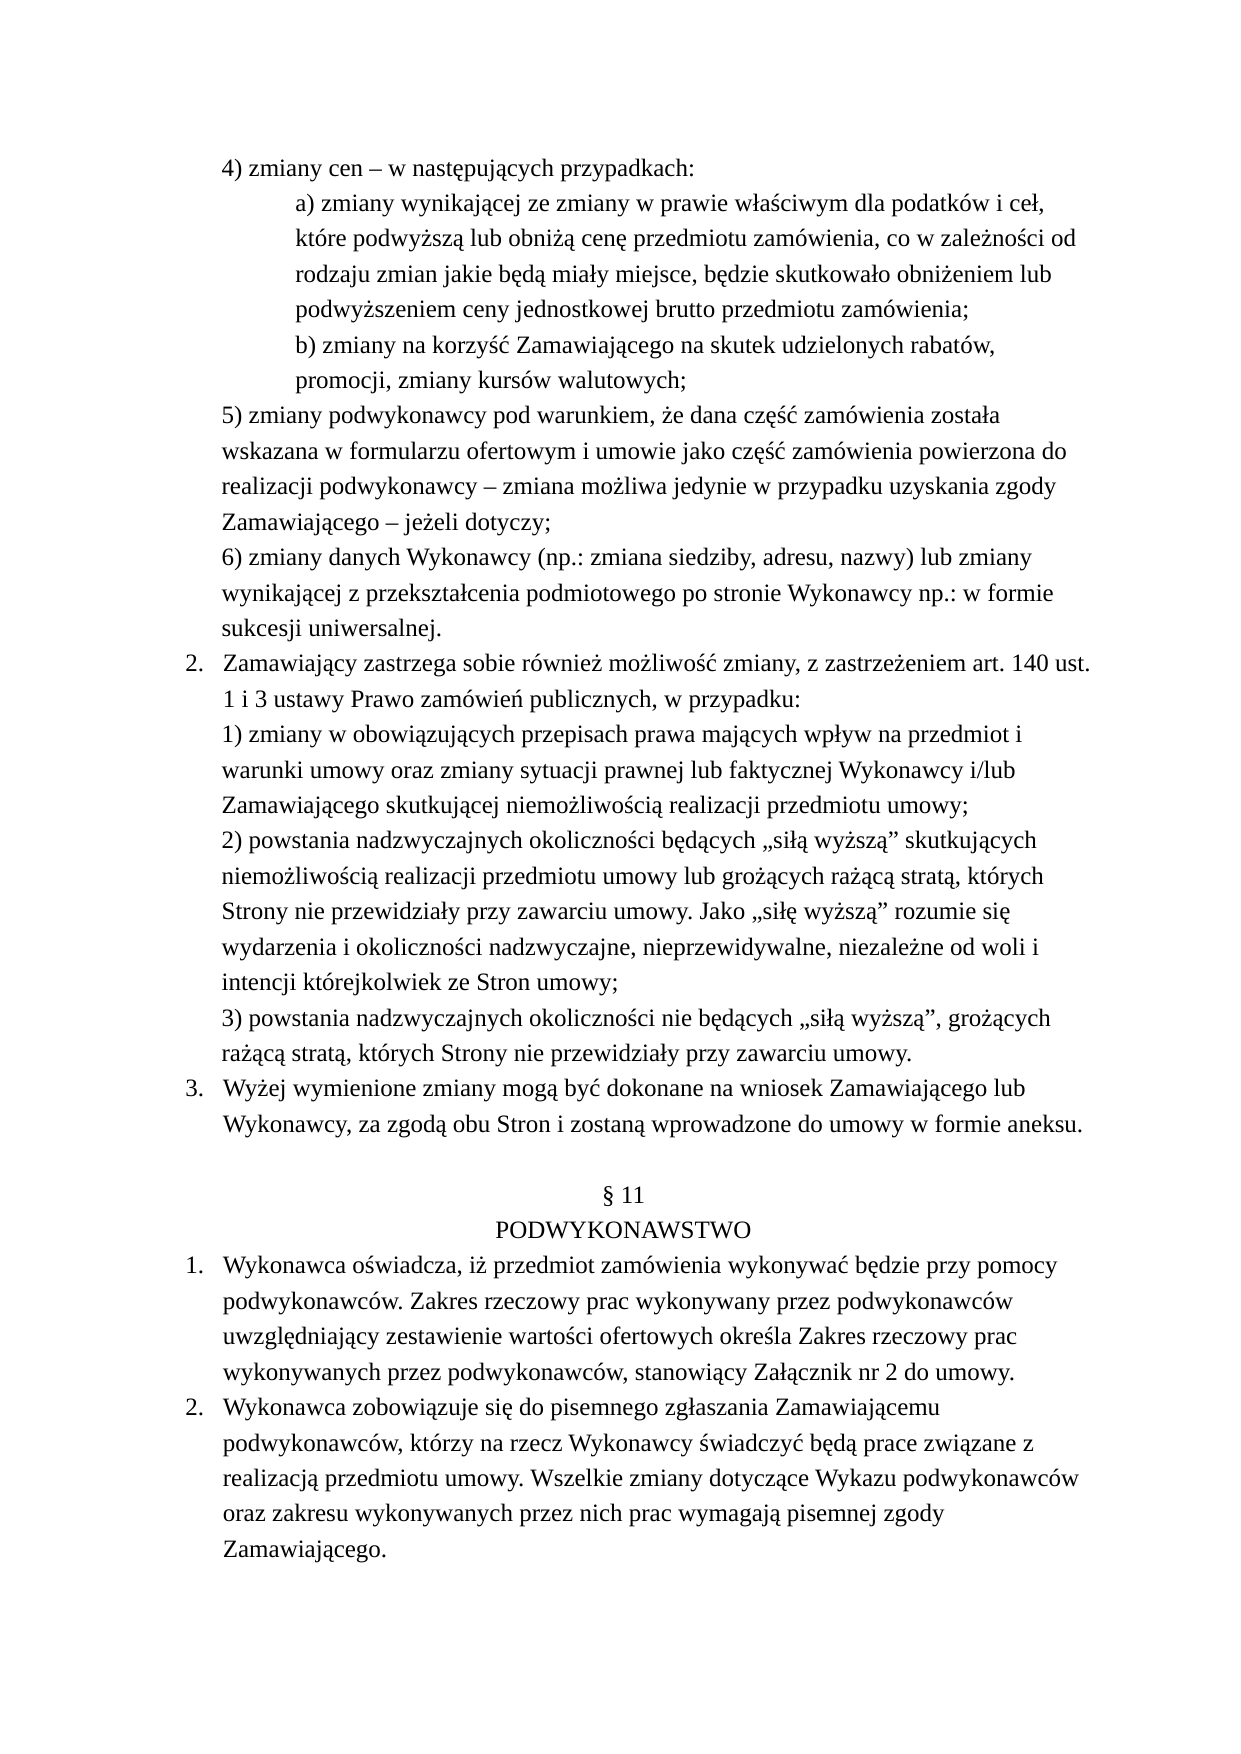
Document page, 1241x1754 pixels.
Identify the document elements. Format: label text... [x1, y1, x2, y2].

list 1) zmiany w obowiązujących przepisach prawa mających wpływ na przedmiot i warunki umowy oraz zmiany sytuacji prawnej lub faktycznej Wykonawcy i/lub Zamawiającego skutkującej niemożliwością realizacji przedmiotu umowy; [148, 714, 1092, 821]
list 2) powstania nadzwyczajnych okoliczności będących „siłą wyższą” skutkujących niemożliwością realizacji przedmiotu umowy lub grożących rażącą stratą, których Strony nie przewidziały przy zawarciu umowy. Jako „siłę wyższą” rozumie się wydarzenia i okoliczności nadzwyczajne, nieprzewidywalne, niezależne od woli i intencji którejkolwiek ze Stron umowy; [148, 821, 1092, 998]
list a) zmiany wynikającej ze zmiany w prawie właściwym dla podatków i ceł, które podwyższą lub obniżą cenę przedmiotu zamówienia, co w zależności od rodzaju zmian jakie będą miały miejsce, będzie skutkowało obniżeniem lub podwyższeniem ceny jednostkowej brutto przedmiotu zamówienia; [148, 183, 1092, 325]
list 5) zmiany podwykonawcy pod warunkiem, że dana część zamówienia została wskazana w formularzu ofertowym i umowie jako część zamówienia powierzona do realizacji podwykonawcy – zmiana możliwa jedynie w przypadku uzyskania zgody Zamawiającego – jeżeli dotyczy; [148, 396, 1092, 537]
list Wykonawca zobowiązuje się do pisemnego zgłaszania Zamawiającemu podwykonawców, którzy na rzecz Wykonawcy świadczyć będą prace związane z realizacją przedmiotu umowy. Wszelkie zmiany dotyczące Wykazu podwykonawców oraz zakresu wykonywanych przez nich prac wymagają pisemnej zgody Zamawiającego. [185, 1387, 1092, 1564]
list Wykonawca oświadcza, iż przedmiot zamówienia wykonywać będzie przy pomocy podwykonawców. Zakres rzeczowy prac wykonywany przez podwykonawców uwzględniający zestawienie wartości ofertowych określa Zakres rzeczowy prac wykonywanych przez podwykonawców, stanowiący Załącznik nr 2 do umowy. [185, 1246, 1092, 1387]
list PODWYKONAWSTWO [148, 1210, 1092, 1246]
list 3) powstania nadzwyczajnych okoliczności nie będących „siłą wyższą”, grożących rażącą stratą, których Strony nie przewidziały przy zawarciu umowy. [148, 998, 1092, 1068]
list 6) zmiany danych Wykonawcy (np.: zmiana siedziby, adresu, nazwy) lub zmiany wynikającej z przekształcenia podmiotowego po stronie Wykonawcy np.: w formie sukcesji uniwersalnej. [148, 537, 1092, 643]
list b) zmiany na korzyść Zamawiającego na skutek udzielonych rabatów, promocji, zmiany kursów walutowych; [148, 325, 1092, 396]
list § 11 [148, 1175, 1092, 1210]
list Wyżej wymienione zmiany mogą być dokonane na wniosek Zamawiającego lub Wykonawcy, za zgodą obu Stron i zostaną wprowadzone do umowy w formie aneksu. [185, 1068, 1092, 1139]
list 4) zmiany cen – w następujących przypadkach: [148, 148, 1092, 183]
list Zamawiający zastrzega sobie również możliwość zmiany, z zastrzeżeniem art. 140 ust. 1 i 3 ustawy Prawo zamówień publicznych, w przypadku: [185, 643, 1092, 714]
